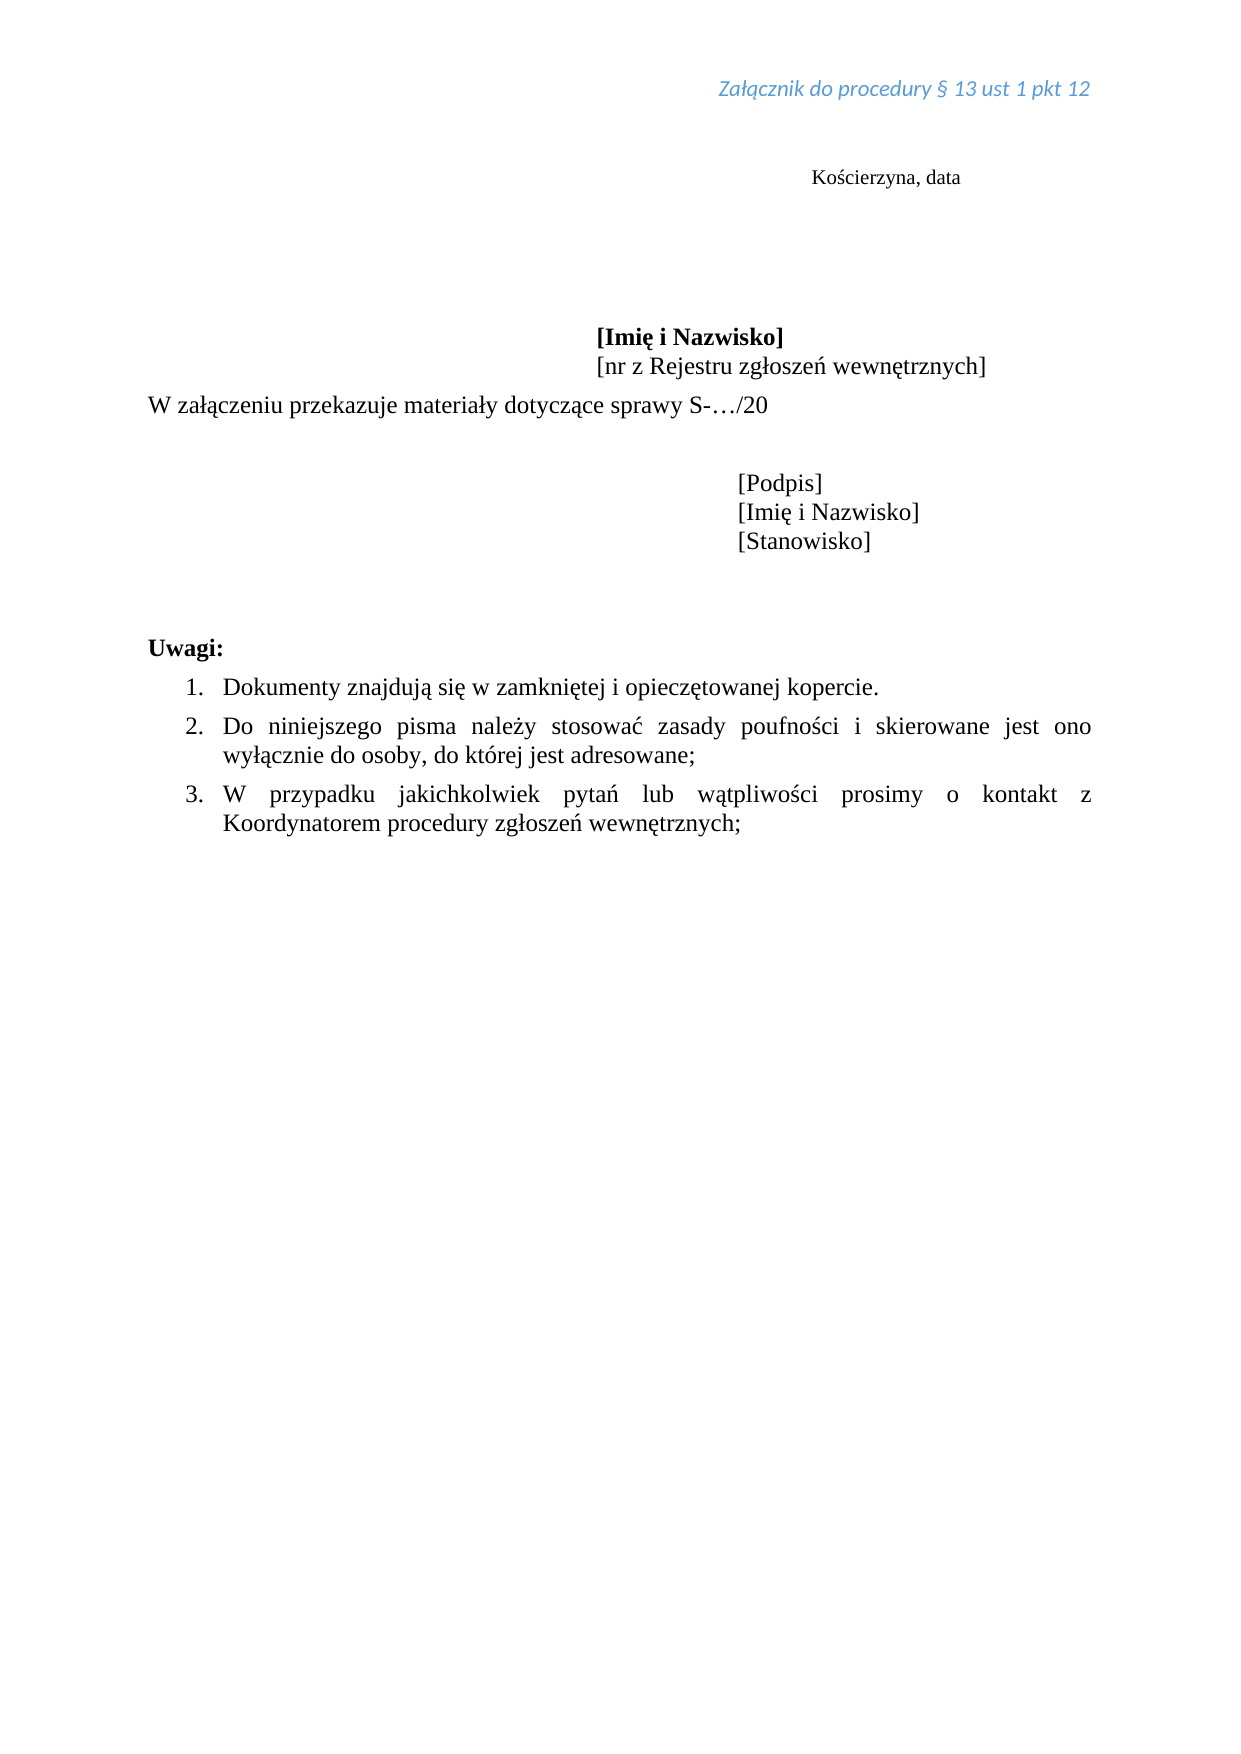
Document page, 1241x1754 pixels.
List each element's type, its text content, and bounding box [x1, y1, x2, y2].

subtitle Kościerzyna, data [221, 158, 1093, 190]
text [Podpis] [Imię i Nazwisko] [Stanowisko] [738, 468, 1093, 583]
list Do niniejszego pisma należy stosować zasady poufności i skierowane jest ono wyłącznie do osoby, do której jest adresowane; [185, 711, 1093, 769]
list W przypadku jakichkolwiek pytań lub wątpliwości prosimy o kontakt z Koordynatorem procedury zgłoszeń wewnętrznych; [185, 779, 1093, 837]
list Dokumenty znajdują się w zamkniętej i opieczętowanej kopercie. [185, 672, 1093, 701]
text Uwagi: [148, 633, 1093, 662]
text W załączeniu przekazuje materiały dotyczące sprawy S-…/20 [148, 390, 1093, 419]
text [Imię i Nazwisko] [nr z Rejestru zgłoszeń wewnętrznych] [596, 322, 1093, 379]
